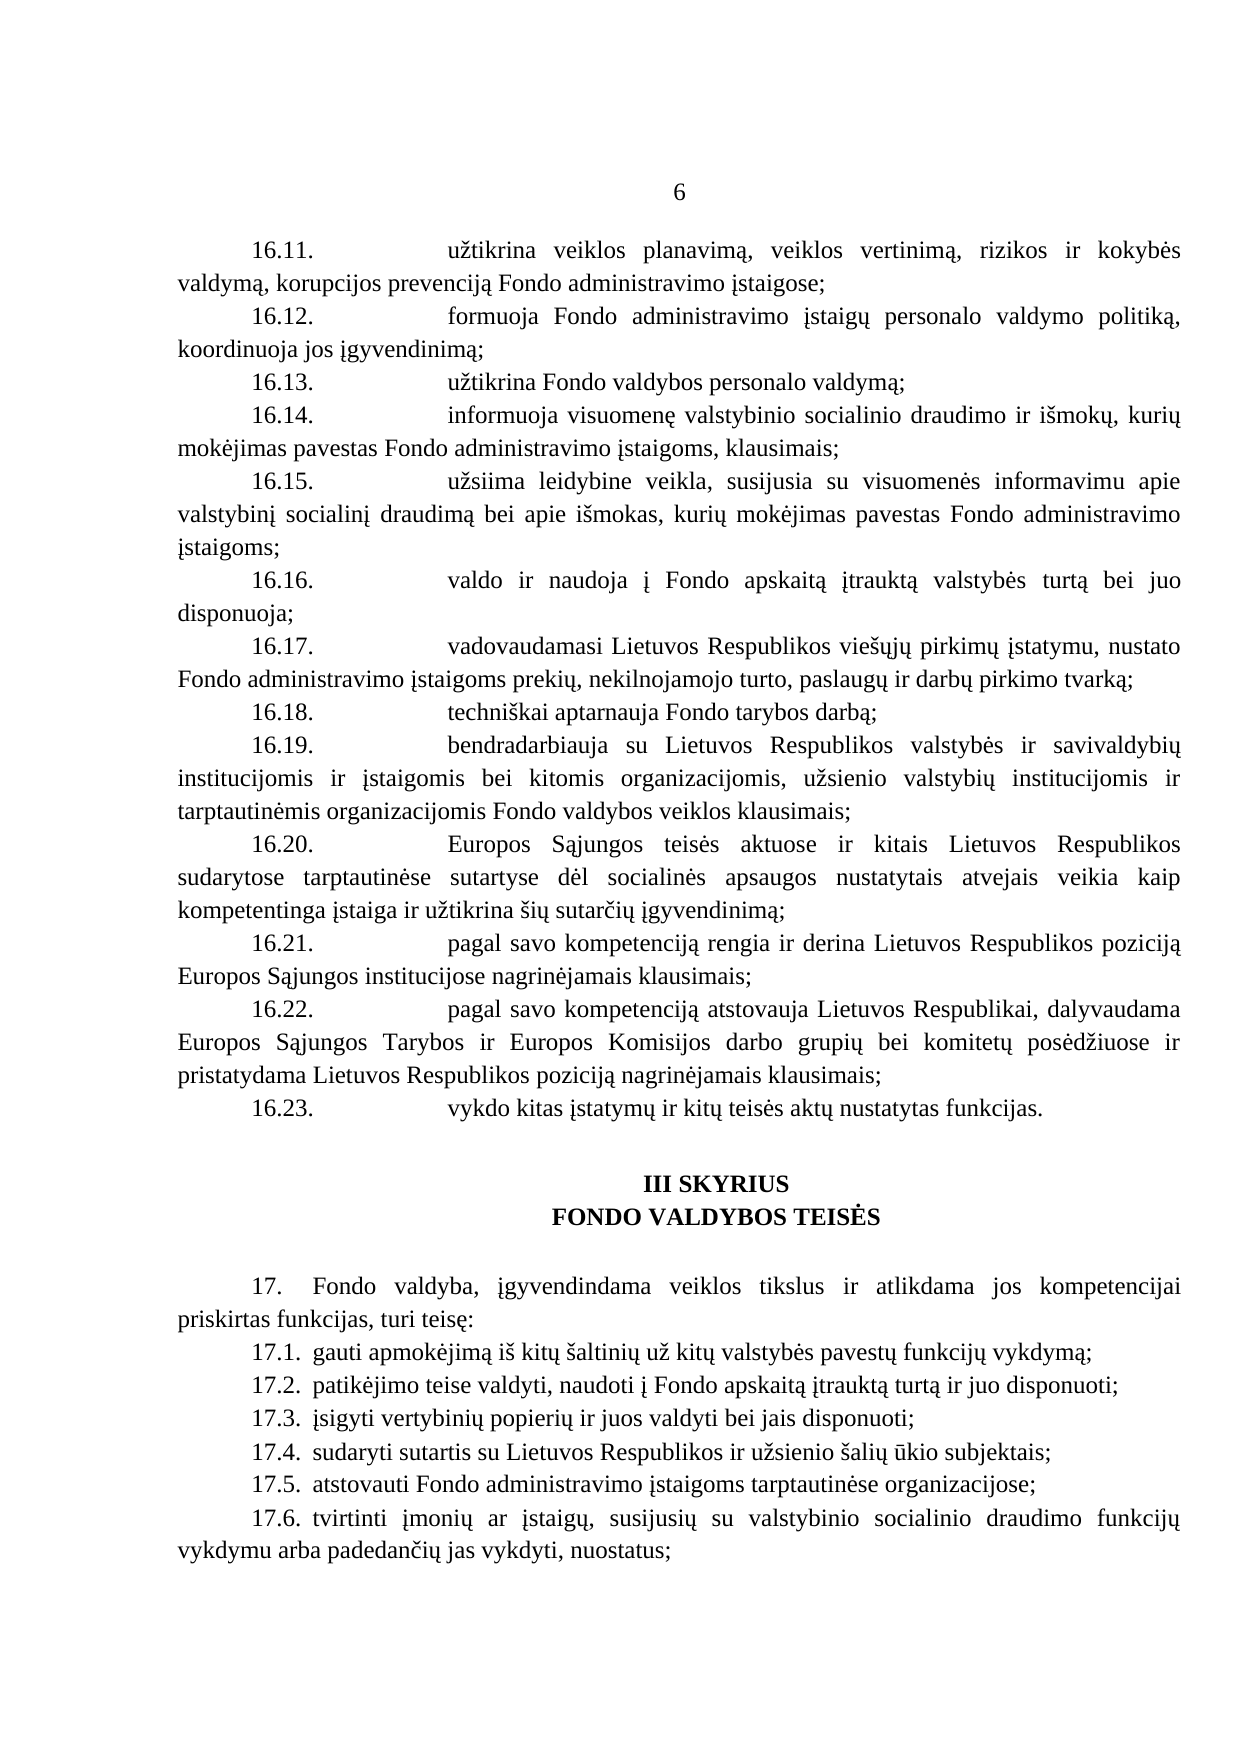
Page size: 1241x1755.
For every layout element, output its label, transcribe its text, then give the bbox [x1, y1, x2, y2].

text 17.6. tvirtinti įmonių ar įstaigų, susijusių su valstybinio socialinio draudimo funkcijų vykdymu arba padedančių jas vykdyti, nuostatus; [177, 1503, 1181, 1564]
text 16.11. užtikrina veiklos planavimą, veiklos vertinimą, rizikos ir kokybės valdymą, korupcijos prevenciją Fondo administravimo įstaigose; [177, 235, 1181, 296]
text 17.4. sudaryti sutartis su Lietuvos Respublikos ir užsienio šalių ūkio subjektais; [177, 1437, 1181, 1465]
text 16.13. užtikrina Fondo valdybos personalo valdymą; [177, 367, 1181, 396]
text 17.3. įsigyti vertybinių popierių ir juos valdyti bei jais disponuoti; [177, 1403, 1181, 1432]
text 16.12. formuoja Fondo administravimo įstaigų personalo valdymo politiką, koordinuoja jos įgyvendinimą; [177, 301, 1181, 362]
text 16.14. informuoja visuomenę valstybinio socialinio draudimo ir išmokų, kurių mokėjimas pavestas Fondo administravimo įstaigoms, klausimais; [177, 400, 1181, 462]
text 16.19. bendradarbiauja su Lietuvos Respublikos valstybės ir savivaldybių institucijomis ir įstaigomis bei kitomis organizacijomis, užsienio valstybių institucijomis ir tarptautinėmis organizacijomis Fondo valdybos veiklos klausimais; [177, 730, 1181, 825]
text 16.17. vadovaudamasi Lietuvos Respublikos viešųjų pirkimų įstatymu, nustato Fondo administravimo įstaigoms prekių, nekilnojamojo turto, paslaugų ir darbų pirkimo tvarką; [177, 631, 1181, 693]
text 17.2. patikėjimo teise valdyti, naudoti į Fondo apskaitą įtrauktą turtą ir juo disponuoti; [177, 1371, 1181, 1399]
text 17.5. atstovauti Fondo administravimo įstaigoms tarptautinėse organizacijose; [177, 1469, 1181, 1498]
text 16.18. techniškai aptarnauja Fondo tarybos darbą; [177, 697, 1181, 726]
text 16.20. Europos Sąjungos teisės aktuose ir kitais Lietuvos Respublikos sudarytose tarptautinėse sutartyse dėl socialinės apsaugos nustatytais atvejais veikia kaip kompetentinga įstaiga ir užtikrina šių sutarčių įgyvendinimą; [177, 829, 1181, 924]
text 17.1. gauti apmokėjimą iš kitų šaltinių už kitų valstybės pavestų funkcijų vykdymą; [177, 1337, 1181, 1366]
text III SKYRIUS [177, 1169, 1181, 1198]
text 17. Fondo valdyba, įgyvendindama veiklos tikslus ir atlikdama jos kompetencijai priskirtas funkcijas, turi teisę: [177, 1271, 1181, 1333]
text 16.16. valdo ir naudoja į Fondo apskaitą įtrauktą valstybės turtą bei juo disponuoja; [177, 565, 1181, 627]
text 16.15. užsiima leidybine veikla, susijusia su visuomenės informavimu apie valstybinį socialinį draudimą bei apie išmokas, kurių mokėjimas pavestas Fondo administravimo įstaigoms; [177, 466, 1181, 561]
text FONDO VALDYBOS TEISĖS [177, 1202, 1181, 1231]
text 16.22. pagal savo kompetenciją atstovauja Lietuvos Respublikai, dalyvaudama Europos Sąjungos Tarybos ir Europos Komisijos darbo grupių bei komitetų posėdžiuose ir pristatydama Lietuvos Respublikos poziciją nagrinėjamais klausimais; [177, 994, 1181, 1089]
text 16.21. pagal savo kompetenciją rengia ir derina Lietuvos Respublikos poziciją Europos Sąjungos institucijose nagrinėjamais klausimais; [177, 928, 1181, 990]
text 16.23. vykdo kitas įstatymų ir kitų teisės aktų nustatytas funkcijas. [177, 1093, 1181, 1122]
